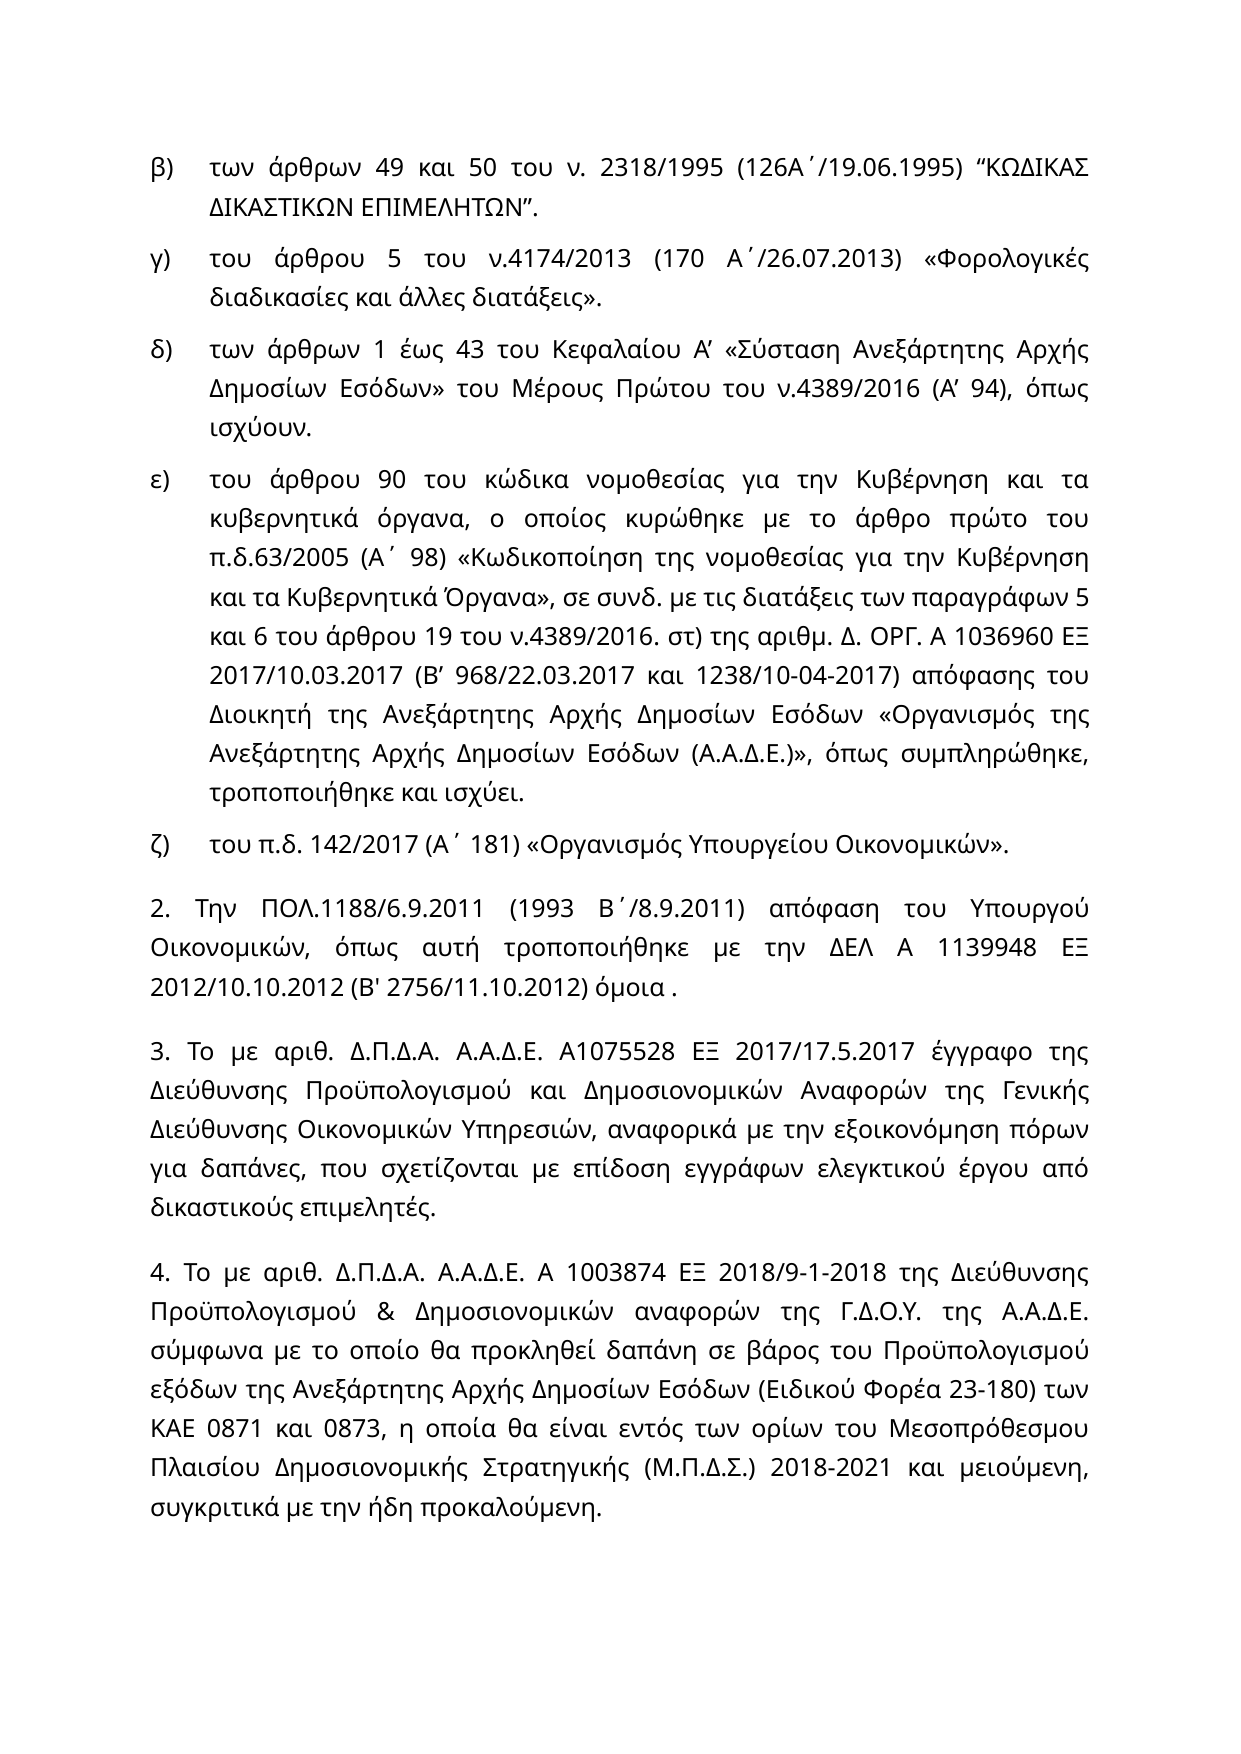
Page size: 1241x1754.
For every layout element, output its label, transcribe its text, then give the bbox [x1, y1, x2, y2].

text 3. Το με αριθ. Δ.Π.Δ.Α. Α.Α.Δ.Ε. Α1075528 ΕΞ 2017/17.5.2017 έγγραφο της Διεύθυνσης Προϋπολογισμού και Δημοσιονομικών Αναφορών της Γενικής Διεύθυνσης Οικονομικών Υπηρεσιών, αναφορικά με την εξοικονόμηση πόρων για δαπάνες, που σχετίζονται με επίδοση εγγράφων ελεγκτικού έργου από δικαστικούς επιμελητές. [150, 1033, 1090, 1224]
list ε) του άρθρου 90 του κώδικα νομοθεσίας για την Κυβέρνηση και τα κυβερνητικά όργανα, ο οποίος κυρώθηκε με το άρθρο πρώτο του π.δ.63/2005 (Α΄ 98) «Κωδικοποίηση της νομοθεσίας για την Κυβέρνηση και τα Κυβερνητικά Όργανα», σε συνδ. με τις διατάξεις των παραγράφων 5 και 6 του άρθρου 19 του ν.4389/2016. στ) της αριθμ. Δ. ΟΡΓ. Α 1036960 ΕΞ 2017/10.03.2017 (Β’ 968/22.03.2017 και 1238/10-04-2017) απόφασης του Διοικητή της Ανεξάρτητης Αρχής Δημοσίων Εσόδων «Οργανισμός της Ανεξάρτητης Αρχής Δημοσίων Εσόδων (Α.Α.Δ.Ε.)», όπως συμπληρώθηκε, τροποποιήθηκε και ισχύει. [150, 462, 1090, 809]
list β) των άρθρων 49 και 50 του ν. 2318/1995 (126Α΄/19.06.1995) “ΚΩΔΙΚΑΣ ΔΙΚΑΣΤΙΚΩΝ ΕΠΙΜΕΛΗΤΩΝ”. [150, 150, 1090, 223]
list ζ) του π.δ. 142/2017 (Α΄ 181) «Οργανισμός Υπουργείου Οικονομικών». [150, 827, 1090, 861]
list γ) του άρθρου 5 του ν.4174/2013 (170 Α΄/26.07.2013) «Φορολογικές διαδικασίες και άλλες διατάξεις». [150, 241, 1090, 314]
list δ) των άρθρων 1 έως 43 του Κεφαλαίου Α’ «Σύσταση Ανεξάρτητης Αρχής Δημοσίων Εσόδων» του Μέρους Πρώτου του ν.4389/2016 (Α’ 94), όπως ισχύουν. [150, 332, 1090, 444]
text 4. Το με αριθ. Δ.Π.Δ.Α. Α.Α.Δ.Ε. Α 1003874 ΕΞ 2018/9-1-2018 της Διεύθυνσης Προϋπολογισμού & Δημοσιονομικών αναφορών της Γ.Δ.Ο.Υ. της Α.Α.Δ.Ε. σύμφωνα με το οποίο θα προκληθεί δαπάνη σε βάρος του Προϋπολογισμού εξόδων της Ανεξάρτητης Αρχής Δημοσίων Εσόδων (Ειδικού Φορέα 23-180) των ΚΑΕ 0871 και 0873, η οποία θα είναι εντός των ορίων του Μεσοπρόθεσμου Πλαισίου Δημοσιονομικής Στρατηγικής (Μ.Π.Δ.Σ.) 2018-2021 και μειούμενη, συγκριτικά με την ήδη προκαλούμενη. [150, 1254, 1090, 1523]
text 2. Την ΠΟΛ.1188/6.9.2011 (1993 Β΄/8.9.2011) απόφαση του Υπουργού Οικονομικών, όπως αυτή τροποποιήθηκε με την ΔΕΛ Α 1139948 ΕΞ 2012/10.10.2012 (Β' 2756/11.10.2012) όμοια . [150, 891, 1090, 1003]
